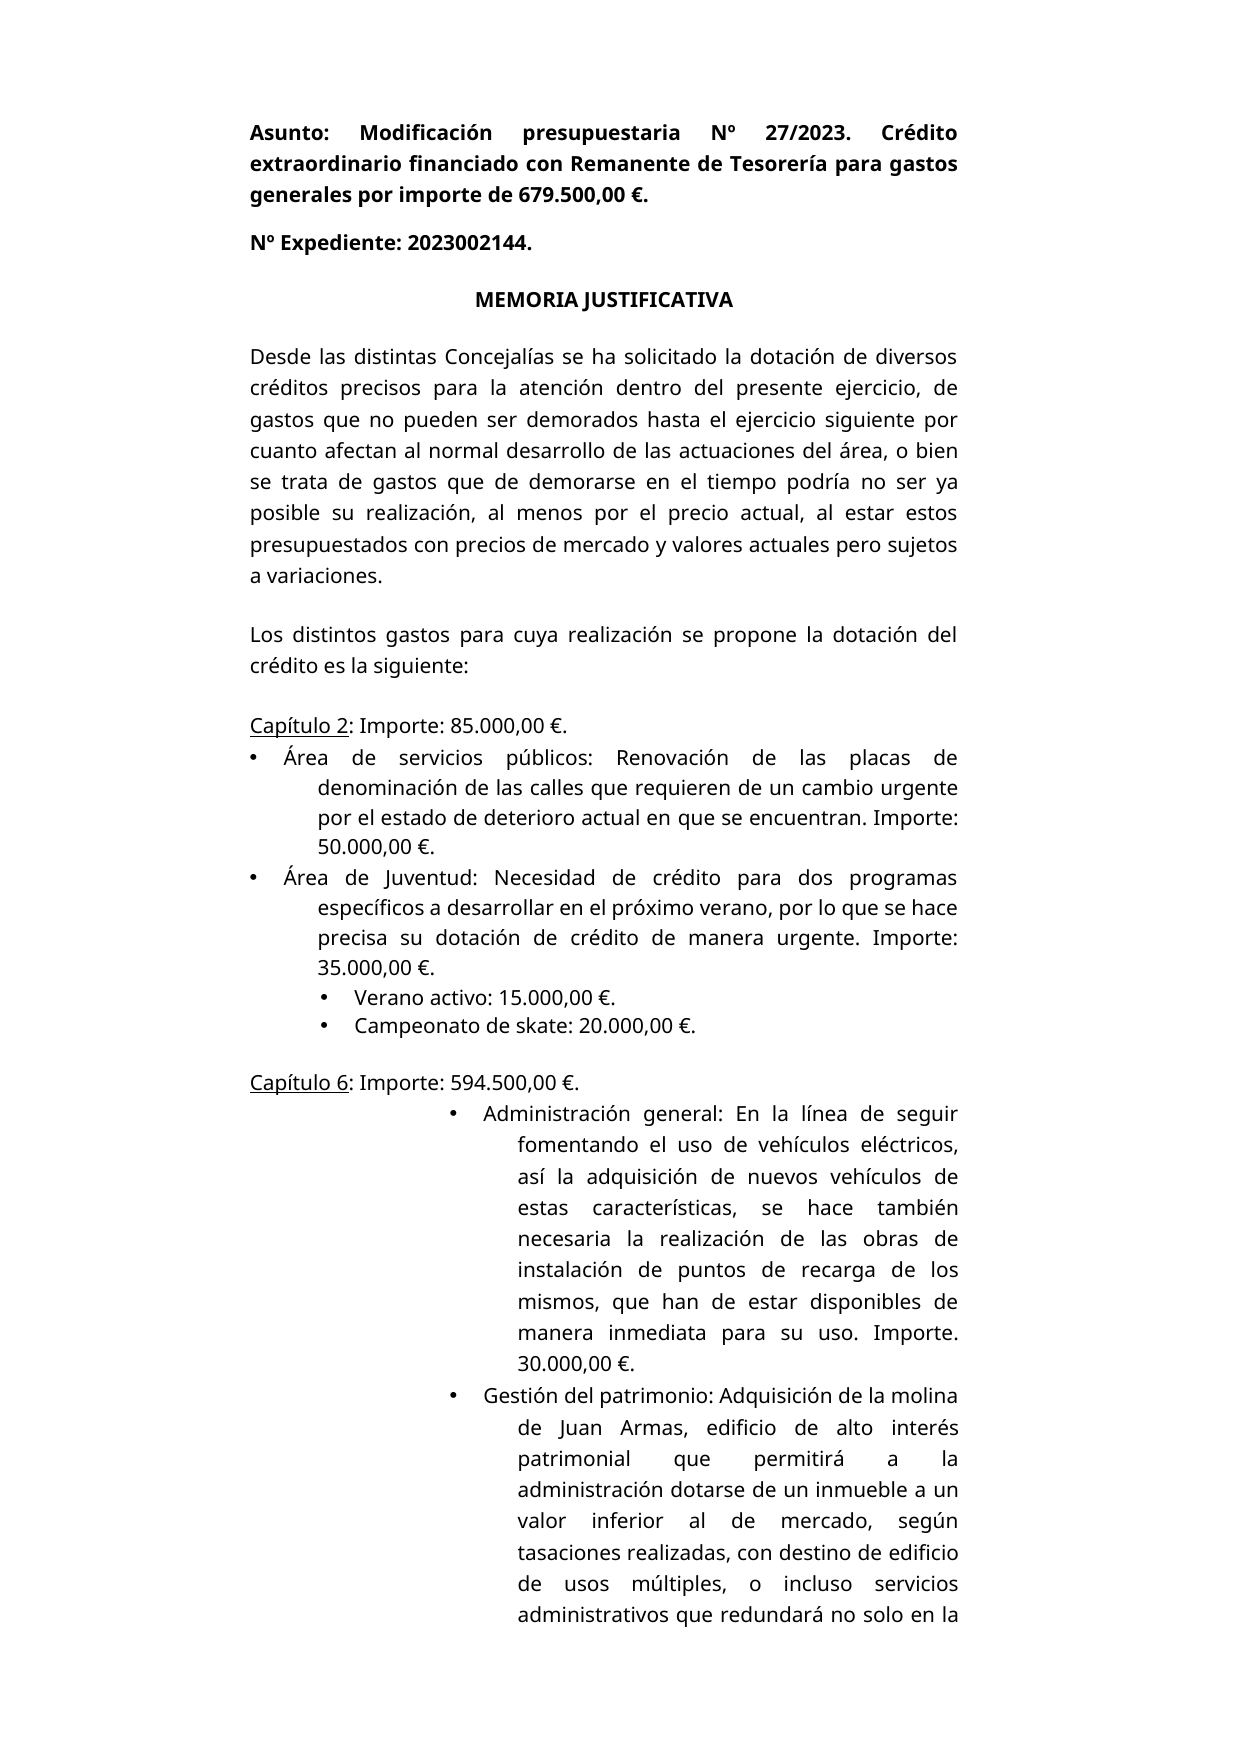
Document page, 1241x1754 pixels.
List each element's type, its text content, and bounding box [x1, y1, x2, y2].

text Asunto: Modificación presupuestaria Nº 27/2023. Crédito extraordinario financiado con Remanente de Tesorería para gastos generales por importe de 679.500,00 €. [249, 118, 958, 209]
list Área de Juventud: Necesidad de crédito para dos programas específicos a desarrollar en el próximo verano, por lo que se hace precisa su dotación de crédito de manera urgente. Importe: 35.000,00 €. [249, 863, 958, 981]
text Capítulo 6: Importe: 594.500,00 €. [249, 1068, 1122, 1096]
text Desde las distintas Concejalías se ha solicitado la dotación de diversos créditos precisos para la atención dentro del presente ejercicio, de gastos que no pueden ser demorados hasta el ejercicio siguiente por cuanto afectan al normal desarrollo de las actuaciones del área, o bien se trata de gastos que de demorarse en el tiempo podría no ser ya posible su realización, al menos por el precio actual, al estar estos presupuestados con precios de mercado y valores actuales pero sujetos a variaciones. [249, 342, 958, 589]
list Área de servicios públicos: Renovación de las placas de denominación de las calles que requieren de un cambio urgente por el estado de deterioro actual en que se encuentran. Importe: 50.000,00 €. [249, 743, 959, 861]
text MEMORIA JUSTIFICATIVA [316, 285, 891, 313]
text Nº Expediente: 2023002144. [249, 228, 1122, 257]
text Capítulo 2: Importe: 85.000,00 €. [249, 712, 1122, 740]
list Verano activo: 15.000,00 €. [320, 983, 1122, 1011]
list Campeonato de skate: 20.000,00 €. [320, 1011, 1122, 1040]
list Administración general: En la línea de seguir fomentando el uso de vehículos eléctricos, así la adquisición de nuevos vehículos de estas características, se hace también necesaria la realización de las obras de instalación de puntos de recarga de los mismos, que han de estar disponibles de manera inmediata para su uso. Importe. 30.000,00 €. [449, 1099, 959, 1378]
list Gestión del patrimonio: Adquisición de la molina de Juan Armas, edificio de alto interés patrimonial que permitirá a la administración dotarse de un inmueble a un valor inferior al de mercado, según tasaciones realizadas, con destino de edificio de usos múltiples, o incluso servicios administrativos que redundará no solo en la [449, 1382, 959, 1629]
text Los distintos gastos para cuya realización se propone la dotación del crédito es la siguiente: [249, 620, 958, 680]
